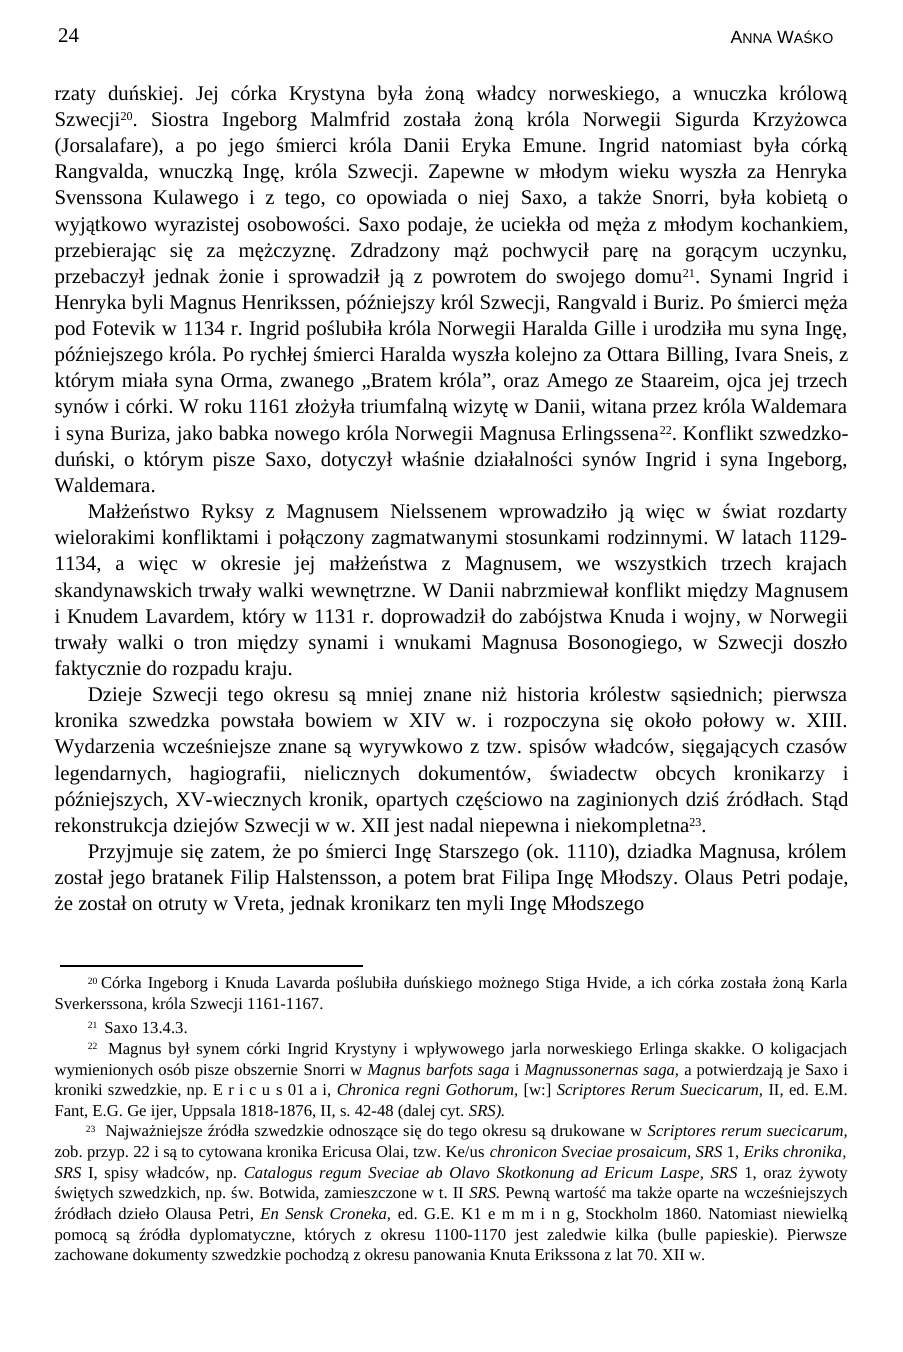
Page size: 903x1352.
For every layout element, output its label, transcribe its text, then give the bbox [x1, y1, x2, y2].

text 24 [58, 23, 83, 47]
text 20 Córka Ingeborg i Knuda Lavarda poślubiła duńskiego możnego Stiga Hvide, a ich córka została żoną Karla Sverkerssona, króla Szwecji 1161-1167. [54, 973, 848, 1013]
text rzaty duńskiej. Jej córka Krystyna była żoną władcy norweskiego, a wnuczka królową Szwecji20. Siostra Ingeborg Malmfrid została żoną króla Norwegii Sigurda Krzyżowca (Jorsalafare), a po jego śmierci króla Danii Eryka Emune. Ingrid natomiast była córką Rangvalda, wnuczką Ingę, króla Szwecji. Zapewne w młodym wieku wyszła za Henryka Svenssona Kulawego i z tego, co opowiada o niej Saxo, a także Snorri, była kobietą o wyjątkowo wyrazistej osobowości. Saxo podaje, że uciekła od męża z młodym ko­chankiem, przebierając się za mężczyznę. Zdradzony mąż pochwycił parę na gorącym uczynku, przebaczył jednak żonie i sprowadził ją z powrotem do swojego domu21. Sy­nami Ingrid i Henryka byli Magnus Henrikssen, późniejszy król Szwecji, Rangvald i Buriz. Po śmierci męża pod Fotevik w 1134 r. Ingrid poślubiła króla Norwegii Haralda Gille i urodziła mu syna Ingę, późniejszego króla. Po rychłej śmierci Haralda wyszła kolejno za Ottara Billing, Ivara Sneis, z którym miała syna Orma, zwanego „Bratem króla”, oraz Amego ze Staareim, ojca jej trzech synów i córki. W roku 1161 złożyła triumfalną wizytę w Danii, witana przez króla Waldemara i syna Buriza, jako babka nowego króla Norwegii Magnusa Erlingssena22. Konflikt szwedzko-duński, o którym pisze Saxo, dotyczył właśnie działalności synów Ingrid i syna Ingeborg, Waldemara. [54, 81, 848, 497]
text Anna Waśko [730, 27, 845, 48]
text 21 Saxo 13.4.3. [54, 1018, 848, 1035]
text 23 Najważniejsze źródła szwedzkie odnoszące się do tego okresu są drukowane w Scriptores rerum suecicarum, zob. przyp. 22 i są to cytowana kronika Ericusa Olai, tzw. Ke/us chronicon Sveciae prosaicum, SRS 1, Eriks chronika, SRS I, spisy władców, np. Catalogus regum Sveciae ab Olavo Skotkonung ad Ericum Laspe, SRS 1, oraz żywoty świętych szwedzkich, np. św. Botwida, zamieszczone w t. II SRS. Pewną wartość ma także oparte na wcześniejszych źródłach dzieło Olausa Petri, En Sensk Croneka, ed. G.E. K1 e m m i n g, Stockholm 1860. Natomiast niewielką pomocą są źródła dyplomatyczne, których z okresu 1100-1170 jest zaledwie kilka (bulle papieskie). Pierwsze zachowane dokumenty szwedzkie pochodzą z okresu panowania Knuta Erikssona z lat 70. XII w. [54, 1121, 848, 1264]
text Przyjmuje się zatem, że po śmierci Ingę Starszego (ok. 1110), dziadka Magnusa, królem został jego bratanek Filip Halstensson, a potem brat Filipa Ingę Młodszy. Olaus Petri podaje, że został on otruty w Vreta, jednak kronikarz ten myli Ingę Młodszego [54, 839, 848, 915]
text Małżeństwo Ryksy z Magnusem Nielssenem wprowadziło ją więc w świat rozdarty wielorakimi konfliktami i połączony zagmatwanymi stosunkami rodzinnymi. W latach 1129-1134, a więc w okresie jej małżeństwa z Magnusem, we wszystkich trzech krajach skandynawskich trwały walki wewnętrzne. W Danii nabrzmiewał konflikt między Ma­gnusem i Knudem Lavardem, który w 1131 r. doprowadził do zabójstwa Knuda i wojny, w Norwegii trwały walki o tron między synami i wnukami Magnusa Bosonogiego, w Szwecji doszło faktycznie do rozpadu kraju. [54, 499, 848, 680]
text 22 Magnus był synem córki Ingrid Krystyny i wpływowego jarla norweskiego Erlinga skakke. O koligacjach wymienionych osób pisze obszernie Snorri w Magnus barfots saga i Magnussonernas saga, a potwierdzają je Saxo i kroniki szwedzkie, np. E r i c u s 01 a i, Chronica regni Gothorum, [w:] Scriptores Rerum Suecicarum, II, ed. E.M. Fant, E.G. Ge ijer, Uppsala 1818-1876, II, s. 42-48 (dalej cyt. SRS). [54, 1039, 848, 1120]
text Dzieje Szwecji tego okresu są mniej znane niż historia królestw sąsiednich; pierwsza kronika szwedzka powstała bowiem w XIV w. i rozpoczyna się około połowy w. XIII. Wydarzenia wcześniejsze znane są wyrywkowo z tzw. spisów władców, sięgających czasów legendarnych, hagiografii, nielicznych dokumentów, świadectw obcych kronika­rzy i późniejszych, XV-wiecznych kronik, opartych częściowo na zaginionych dziś źró­dłach. Stąd rekonstrukcja dziejów Szwecji w w. XII jest nadal niepewna i niekom­pletna23. [54, 682, 848, 837]
